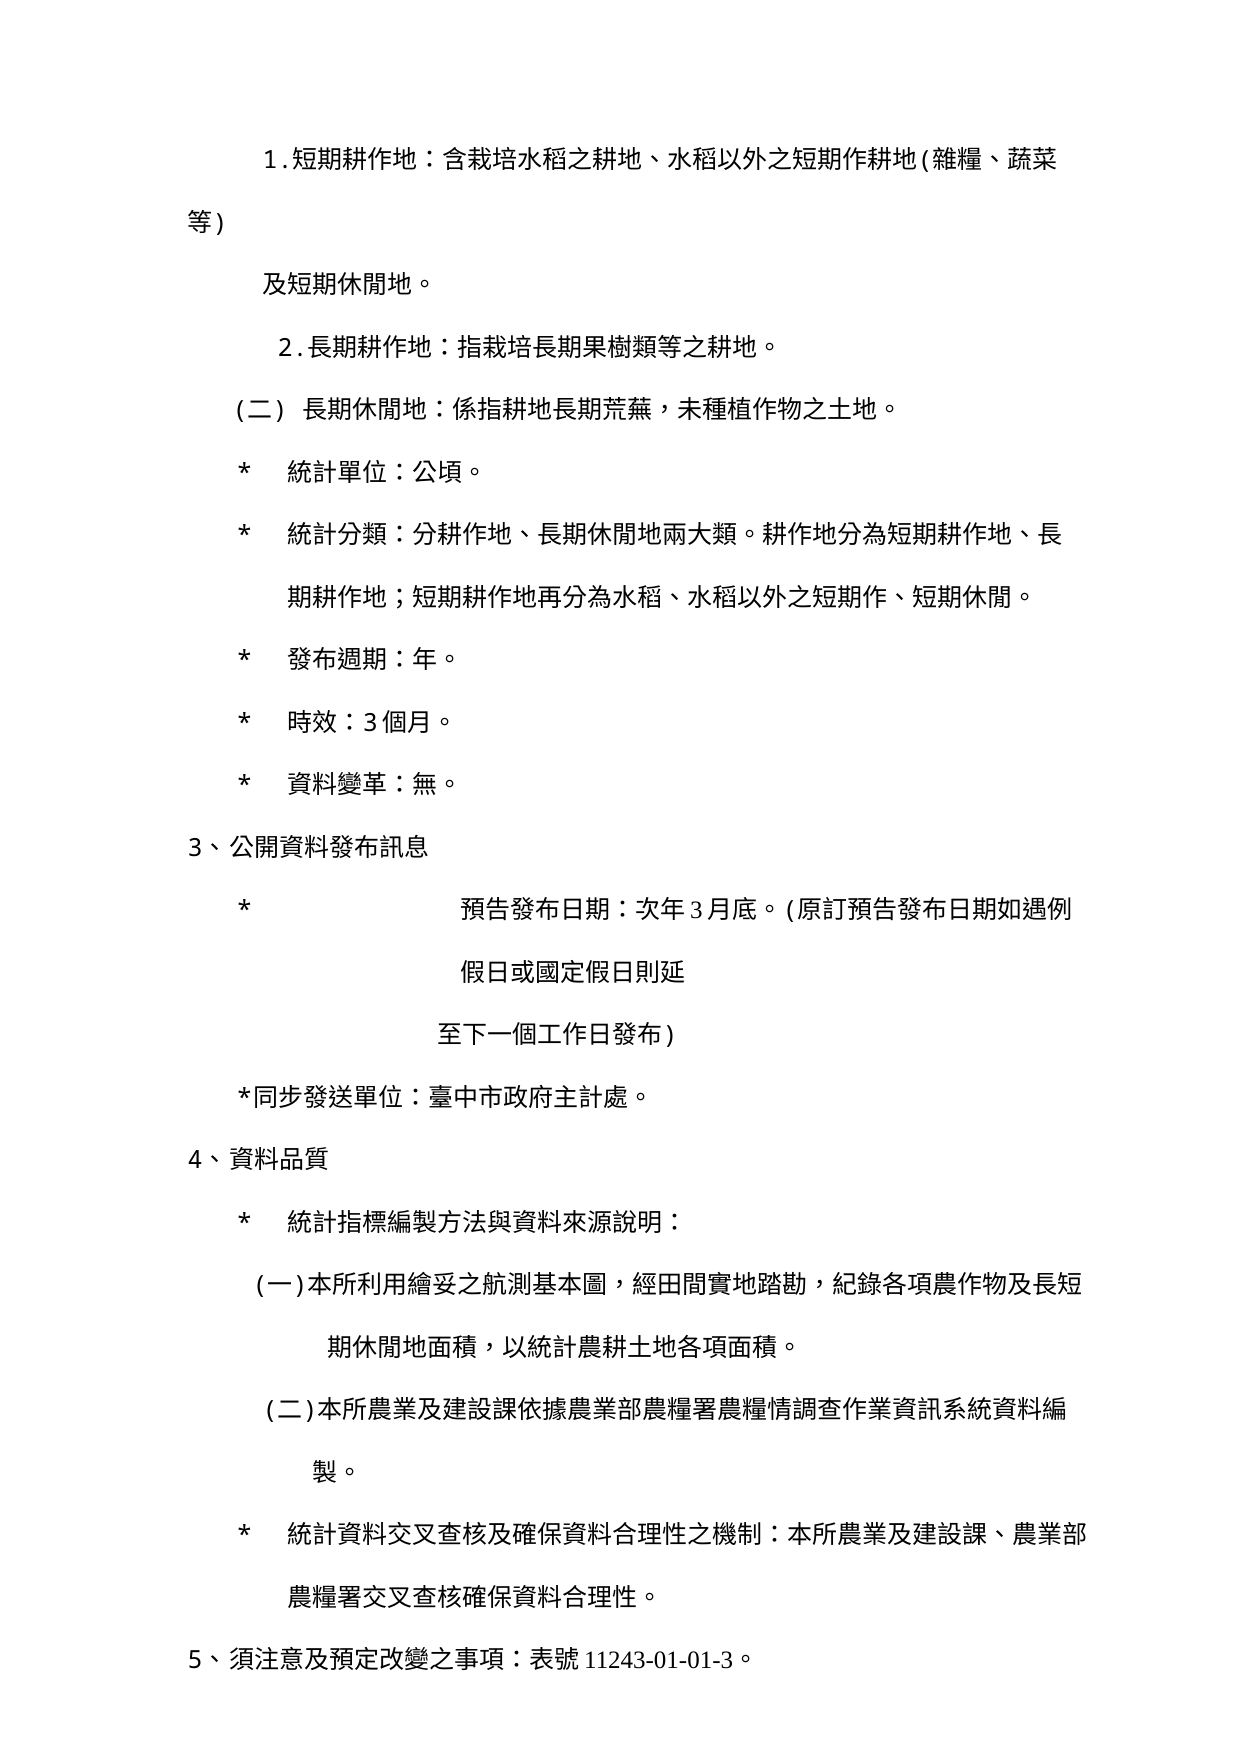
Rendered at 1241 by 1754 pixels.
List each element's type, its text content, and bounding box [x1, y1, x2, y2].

list 統計指標編製方法與資料來源說明： [237, 1179, 1087, 1241]
list 統計分類：分耕作地、長期休閒地兩大類。耕作地分為短期耕作地、長期耕作地；短期耕作地再分為水稻、水稻以外之短期作、短期休閒。 [237, 491, 1087, 616]
list 資料變革：無。 [237, 741, 1087, 804]
text 及短期休閒地。 [187, 241, 1087, 304]
text 2.長期耕作地：指栽培長期果樹類等之耕地。 [187, 304, 1087, 366]
list 公開資料發布訊息 [187, 804, 1087, 866]
list 時效：3個月。 [237, 679, 1087, 741]
list 預告發布日期：次年3月底。(原訂預告發布日期如遇例假日或國定假日則延 [237, 866, 1087, 991]
list 資料品質 [187, 1116, 1087, 1179]
text 至下一個工作日發布) [237, 991, 1087, 1054]
text (一)本所利用繪妥之航測基本圖，經田間實地踏勘，紀錄各項農作物及長短 [237, 1241, 1087, 1304]
text (二) 長期休閒地：係指耕地長期荒蕪，未種植作物之土地。 [187, 366, 1087, 429]
list 統計單位：公頃。 [237, 429, 1087, 491]
list 同步發送單位：臺中市政府主計處。 [237, 1054, 1087, 1116]
list 發布週期：年。 [237, 616, 1087, 679]
text 期休閒地面積，以統計農耕土地各項面積。 [237, 1304, 1087, 1366]
text 1.短期耕作地：含栽培水稻之耕地、水稻以外之短期作耕地(雜糧、蔬菜等) [187, 116, 1087, 241]
text (二)本所農業及建設課依據農業部農糧署農糧情調查作業資訊系統資料編製。 [187, 1366, 1087, 1491]
list 統計資料交叉查核及確保資料合理性之機制：本所農業及建設課、農業部農糧署交叉查核確保資料合理性。 [237, 1491, 1087, 1616]
list 須注意及預定改變之事項：表號11243-01-01-3。 [187, 1616, 1087, 1679]
